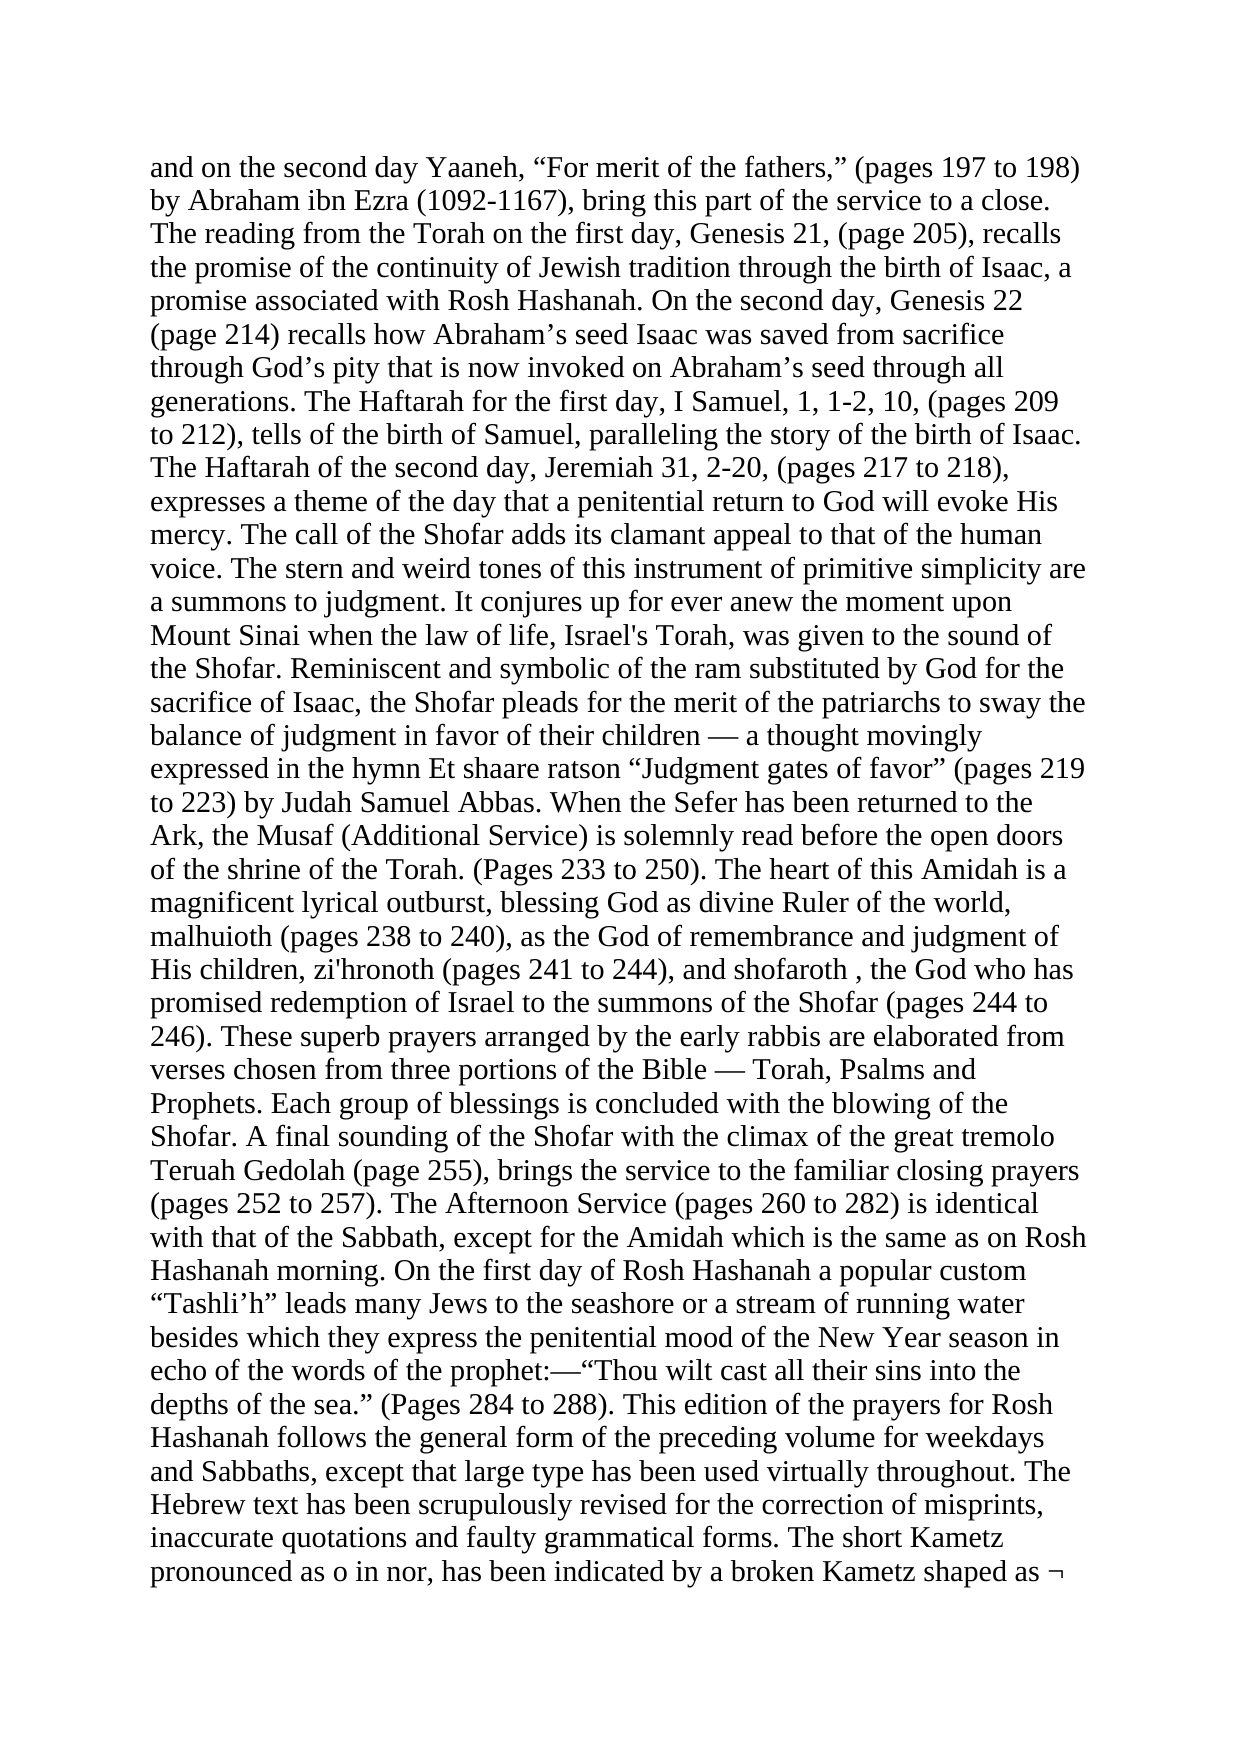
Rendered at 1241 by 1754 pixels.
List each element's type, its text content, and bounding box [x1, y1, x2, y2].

text THE MESSAGE OF ROSH HASHANAH Rosh Hashanah, the Jewish New Year, celebrated on the first and second days of the month of Tishri, is a unique combination of solemnity and rejoicing. On the one hand the Bible requires its observance to be “a solemn rest unto you, a remembrance proclaimed with the blast of rams' horns, a holy convocation. Ye shall do no manner of servile work.” On the other hand, it recalls Nehemiah’s proclamation to the Jews of Jerusalem, “This day is holy unto the Lord your God, mourn not nor weep . . . Go eat rich dainties and drink sweet drinks, and send portions to him who has nothing ready, for this day is holy to our Lord. Grieve not, for the joy of the Lord is your strength.” The penitential mood of the day is ushered in by a month of Selihoth — confessional devotion of self examination and supplications for forgiveness. These Selihoth (pages 1 to 59) are traditionally recited before dawn on every weekday during the month of Elul, notably on the morning preceding Rosh Hashanah, and on that preceding Yom Kippur. These Selihoth attune the spirit for the New Year's day, the day of God's tribunal for remembrance and judgment of man's works on earth. They are our response in prayer to the prophet's solemn call “Prepare to meet thy God, O Israel.” The Rabbis teach that the world is judged at four periods of the year — in the spring at Passover when we pray for the early harvest, in the summer at Shabuoth when we pray for the ripening fruits, in the autumn at Succoth when we pray for the lifegiving “former rains,” and on Rosh Hashanah, the day of remembrance and reckoning for the harvest of man’s deeds, on which judgment is sealed nine days later on the Day of Atonement. This theme of the Day of Remembrance (Yom Hazikkaron) and Day of Judgment (Yom Hadin) is sounded for nations and peoples no less than for individuals. We come before God, our King on His throne of judgment, with the prayer that He will temper His judgment of His creatures with mercy. On this day the Book of Life is opened in the heavenly court, and as we begin a new year, our yearning prayer to be inscribed in God’s Book of Life gives added solemnity to the blessings of the Amidah and other prayers of the day. The home ceremonial of the Kiddush at the family table and the folk customs associated with the New Year (pages 89 to 93) express the joyousness of the festival. But the synagogue service strikes the chords of awe and solemnity. The evening services are ordinarily introduced by Psalm 81 (page 65) with its summons “Blow the Shofar on the new moon, at the full moon for our festival day.” On the first night, in an acrostic poem Ahoth Ketannah, “Israel Thy daughter,” (page 66) by Abraham Hazan Gerondi, we implore that the troubles of the old year may cease and the new year may bring a harvest of blessings. The remainder of the evening service consists of the blessing of the evening (page 69), followed by the Shema (page 70), the affirmation of faith (page 72), the blessing of the night, (of the Sabbath), and of the holy day (page 73), the silent Amidah and hymns of praise. To the usual early morning blessings, readings and Psalms (pages 102 to 160), there are added the Rosh Hashanah Psalm 81 (page 138) and Psalm 100 (page 150). Thereafter, on the first day the congregation chants the sublime supplications, Elohai al tedineni, “Judge me not,” (pages 161 to 163), an alphabetical acrostic by Isaac Alisani (11th century), and Shofet, “Sovereign Judge,” (pages 163 to 164) by Solomon ibn Gabirol (1021-1049), and on the second day a passionate appeal to God, Yom Le’ha, “Lord, this day,” (page 165) by Jehudah ha-Levi (12th century). A hymn by Jehudah ha-Levi (on the first day Yede rashim, “Too feeble and poor,” pages 169 to 171, on the second day Yah Shim'hah, “O Lord, I would extol” pages 171 to 173), introduces the Kaddish that follows. After the usual morning blessings and the Shema (pages 174 to 182), the majestic Amidah of the day is recited. To its familiar opening blessings (pages 183 to 185) and closing blessings (pages 187 to 190) there are added four prayers for life in the new year. The central part of the Amidah is made up of the exalted prayer that in the new year all peoples may come to recognize God and His divine Fatherhood which makes all men brothers. For Israel we pray regeneration and the rebuilding of Zion. These prayers, as also the petitions Abinu Malkenu (pages 192 to 193), date back to the leading rabbis of the first centuries of the common era. An elaborated Kaddish (pages 193 to 195) and a hymn, on the first day Lemaan'ha, “For Thine own sake,” (pages 195 to 196) by David ben Bekuda (12th century), and on the second day Yaaneh, “For merit of the fathers,” (pages 197 to 198) by Abraham ibn Ezra (1092-1167), bring this part of the service to a close. The reading from the Torah on the first day, Genesis 21, (page 205), recalls the promise of the continuity of Jewish tradition through the birth of Isaac, a promise associated with Rosh Hashanah. On the second day, Genesis 22 (page 214) recalls how Abraham’s seed Isaac was saved from sacrifice through God’s pity that is now invoked on Abraham’s seed through all generations. The Haftarah for the first day, I Samuel, 1, 1-2, 10, (pages 209 to 212), tells of the birth of Samuel, paralleling the story of the birth of Isaac. The Haftarah of the second day, Jeremiah 31, 2-20, (pages 217 to 218), expresses a theme of the day that a penitential return to God will evoke His mercy. The call of the Shofar adds its clamant appeal to that of the human voice. The stern and weird tones of this instrument of primitive simplicity are a summons to judgment. It conjures up for ever anew the moment upon Mount Sinai when the law of life, Israel's Torah, was given to the sound of the Shofar. Reminiscent and symbolic of the ram substituted by God for the sacrifice of Isaac, the Shofar pleads for the merit of the patriarchs to sway the balance of judgment in favor of their children — a thought movingly expressed in the hymn Et shaare ratson “Judgment gates of favor” (pages 219 to 223) by Judah Samuel Abbas. When the Sefer has been returned to the Ark, the Musaf (Additional Service) is solemnly read before the open doors of the shrine of the Torah. (Pages 233 to 250). The heart of this Amidah is a magnificent lyrical outburst, blessing God as divine Ruler of the world, malhuioth (pages 238 to 240), as the God of remembrance and judgment of His children, zi'hronoth (pages 241 to 244), and shofaroth , the God who has promised redemption of Israel to the summons of the Shofar (pages 244 to 246). These superb prayers arranged by the early rabbis are elaborated from verses chosen from three portions of the Bible — Torah, Psalms and Prophets. Each group of blessings is concluded with the blowing of the Shofar. A final sounding of the Shofar with the climax of the great tremolo Teruah Gedolah (page 255), brings the service to the familiar closing prayers (pages 252 to 257). The Afternoon Service (pages 260 to 282) is identical with that of the Sabbath, except for the Amidah which is the same as on Rosh Hashanah morning. On the first day of Rosh Hashanah a popular custom “Tashli’h” leads many Jews to the seashore or a stream of running water besides which they express the penitential mood of the New Year season in echo of the words of the prophet:—“Thou wilt cast all their sins into the depths of the sea.” (Pages 284 to 288). This edition of the prayers for Rosh Hashanah follows the general form of the preceding volume for weekdays and Sabbaths, except that large type has been used virtually throughout. The Hebrew text has been scrupulously revised for the correction of misprints, inaccurate quotations and faulty grammatical forms. The short Kametz pronounced as o in nor, has been indicated by a broken Kametz shaped as ¬ in all cases except in the very frequently occurring word כׇּל. The Hebrew accent has been marked wherever it does not occur on the last syllable of a word. The text, printed consecutively in full, includes prayers characteristic of the Oriental Sephardic traditions, thus making the book serviceable to the Sephardim of the Occident and the Orient. Congregational participation has been indicated, the principal responses being marked by a double asterisk in the Hebrew text. A word as to the English translation. The passionate penitential poetry of the Selihoth, the lofty imagery of the Day of Judgment, the inexhaustible wealth of Biblical quotation woven with intricate dexterity into the warp and woof of the prayers, combine to set upon the translator a task of insuperable difficulty. No translation can adequately reproduce the literary forms, the involved rhyme schemes, rhythms and acrostics, the subtle allusions to Biblical phrases and to the currency of Midrashic thought, the daring figures and personifications by poets who walked intimately with God, and the rapt grandeur and intensity of religious fervor which inspires this exalted manual of Hebrew prayer for the solemn festival of the New Year. I have tried to keep close to the Hebrew original without pedantry, and to attain an English rendering which is reverent, idiomatic, clear, and moved by the emotional uplift of the original. To my colleague the Rev. D. A. Jessurun Cardozo I am beholden for help in the reading of proof and in seeing the book through the press. I am also deeply grateful to friends, and to one especially who prefers to remain anonymous, for discussions on methods and principles of translation, and for criticism and suggestions. Conscious of my deficiencies, I have been given the needed courage to prepare this volume through the interest and strength that they have given me. It is my hope, as it is my earnest prayer, that this translation will stimulate a more eager and understanding interest in the original sacred text for which no translation can be an adequate substitute. May it be the gateway through which the worshiper may enter into the sublime spiritual domain of Hebrew prayer, and walk familiarly in the passionate prayers which have lifted generations of Jews to an exalted interpretation of life and a sanctified response to God’s Day of Remembrance. May the impress of each New Year’s day strengthen and illumine the soul throughout the year. D. de Sola Pool Sivan 10, 5697 [150, 150, 1090, 1588]
